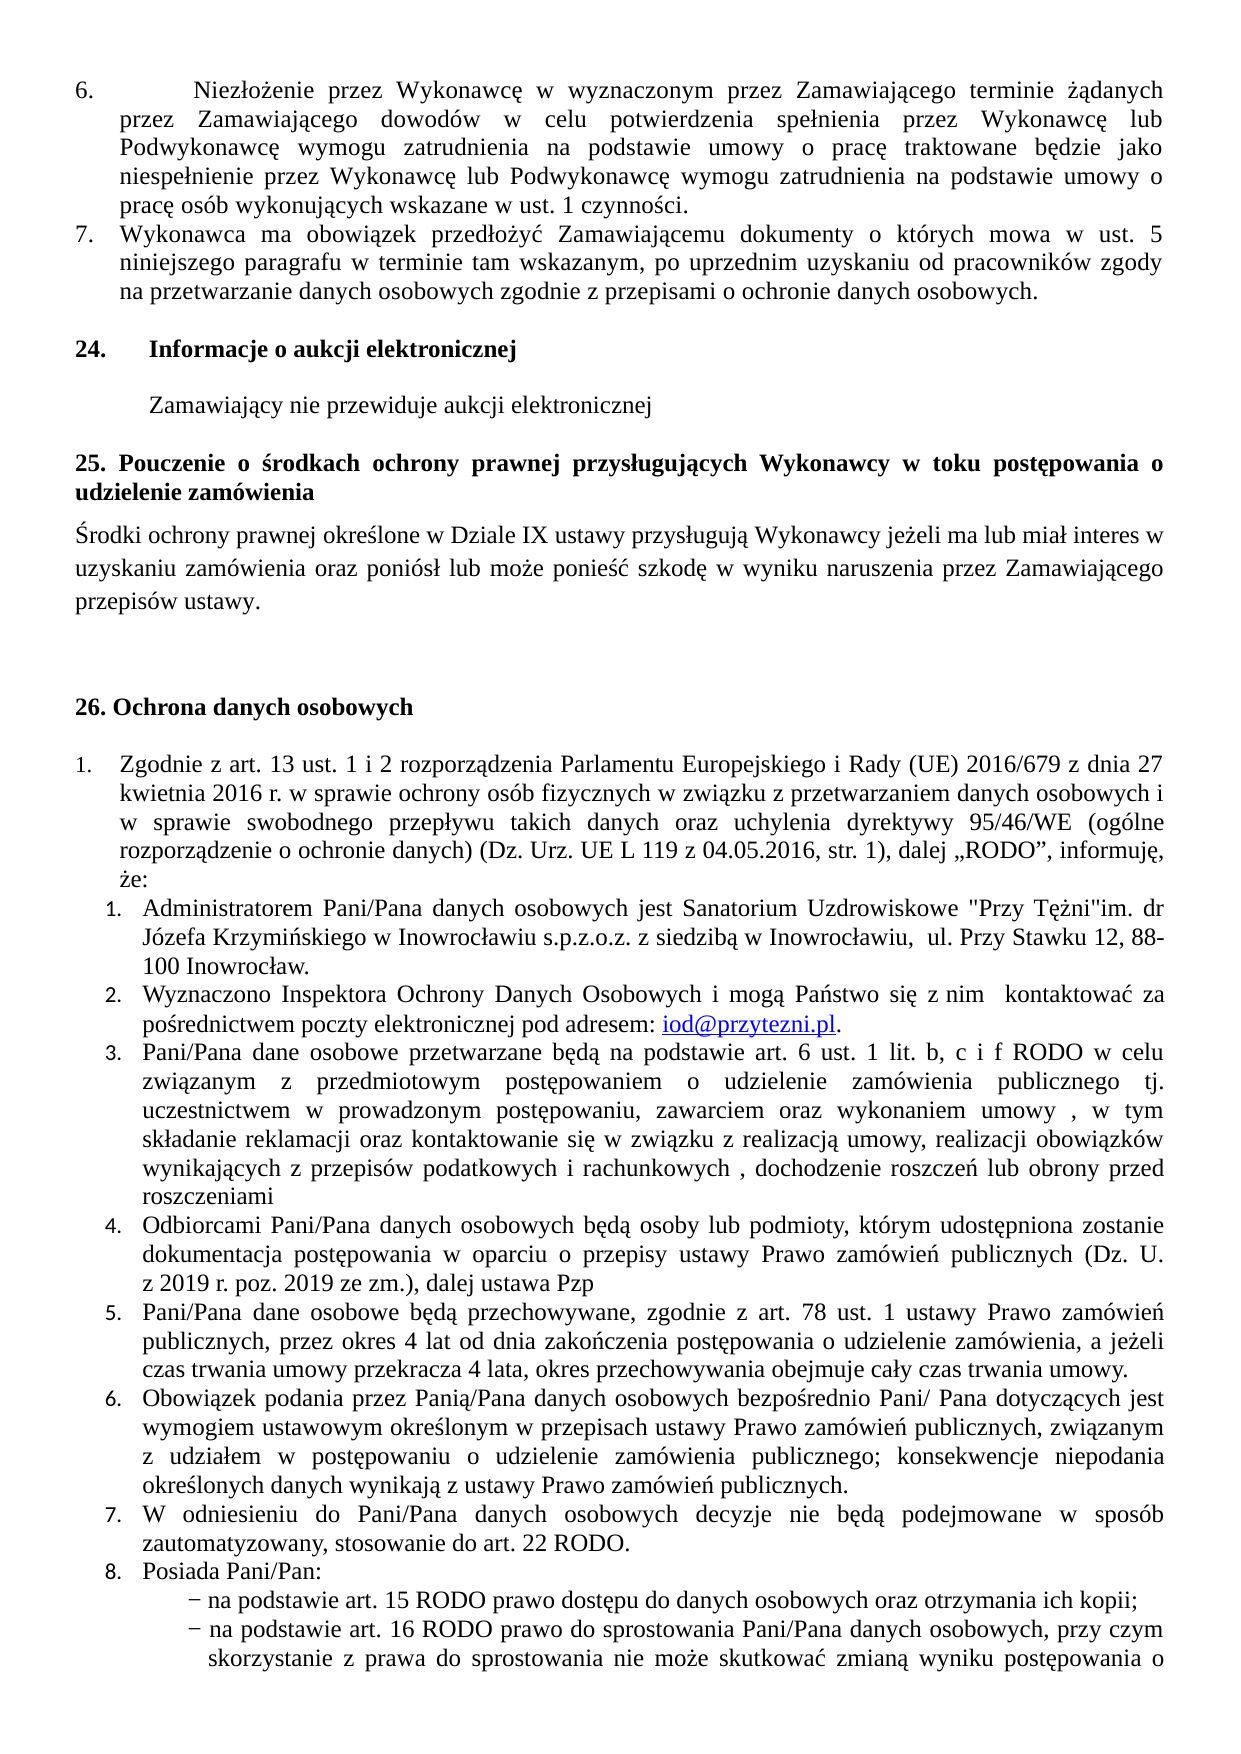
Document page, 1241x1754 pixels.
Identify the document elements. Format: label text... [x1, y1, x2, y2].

list Zgodnie z art. 13 ust. 1 i 2 rozporządzenia Parlamentu Europejskiego i Rady (UE) 2016/679 z dnia 27 kwietnia 2016 r. w sprawie ochrony osób fizycznych w związku z przetwarzaniem danych osobowych i w sprawie swobodnego przepływu takich danych oraz uchylenia dyrektywy 95/46/WE (ogólne rozporządzenie o ochronie danych) (Dz. Urz. UE L 119 z 04.05.2016, str. 1), dalej „RODO”, informuję, że: [75, 749, 1165, 893]
text 24. Informacje o aukcji elektronicznej [75, 334, 1165, 362]
list Wyznaczono Inspektora Ochrony Danych Osobowych i mogą Państwo się z nim kontaktować za pośrednictwem poczty elektronicznej pod adresem: iod@przytezni.pl. [104, 979, 1165, 1037]
text Zamawiający nie przewiduje aukcji elektronicznej [75, 391, 1165, 419]
list W odniesieniu do Pani/Pana danych osobowych decyzje nie będą podejmowane w sposób zautomatyzowany, stosowanie do art. 22 RODO. [104, 1499, 1165, 1556]
text 26. Ochrona danych osobowych [75, 692, 1165, 721]
list Obowiązek podania przez Panią/Pana danych osobowych bezpośrednio Pani/ Pana dotyczących jest wymogiem ustawowym określonym w przepisach ustawy Prawo zamówień publicznych, związanym z udziałem w postępowaniu o udzielenie zamówienia publicznego; konsekwencje niepodania określonych danych wynikają z ustawy Prawo zamówień publicznych. [104, 1383, 1165, 1499]
text Środki ochrony prawnej określone w Dziale IX ustawy przysługują Wykonawcy jeżeli ma lub miał interes w uzyskaniu zamówienia oraz poniósł lub może ponieść szkodę w wyniku naruszenia przez Zamawiającego przepisów ustawy. [75, 520, 1165, 615]
text 25. Pouczenie o środkach ochrony prawnej przysługujących Wykonawcy w toku postępowania o udzielenie zamówienia [75, 448, 1165, 506]
text 7. Wykonawca ma obowiązek przedłożyć Zamawiającemu dokumenty o których mowa w ust. 5 niniejszego paragrafu w terminie tam wskazanym, po uprzednim uzyskaniu od pracowników zgody na przetwarzanie danych osobowych zgodnie z przepisami o ochronie danych osobowych. [75, 219, 1165, 305]
text − na podstawie art. 16 RODO prawo do sprostowania Pani/Pana danych osobowych, przy czym skorzystanie z prawa do sprostowania nie może skutkować zmianą wyniku postępowania o [187, 1614, 1165, 1672]
list Administratorem Pani/Pana danych osobowych jest Sanatorium Uzdrowiskowe "Przy Tężni"im. dr Józefa Krzymińskiego w Inowrocławiu s.p.z.o.z. z siedzibą w Inowrocławiu, ul. Przy Stawku 12, 88-100 Inowrocław. [104, 893, 1165, 979]
text 6. Niezłożenie przez Wykonawcę w wyznaczonym przez Zamawiającego terminie żądanych przez Zamawiającego dowodów w celu potwierdzenia spełnienia przez Wykonawcę lub Podwykonawcę wymogu zatrudnienia na podstawie umowy o pracę traktowane będzie jako niespełnienie przez Wykonawcę lub Podwykonawcę wymogu zatrudnienia na podstawie umowy o pracę osób wykonujących wskazane w ust. 1 czynności. [75, 75, 1165, 219]
list Posiada Pani/Pan: [104, 1556, 1165, 1586]
list Pani/Pana dane osobowe przetwarzane będą na podstawie art. 6 ust. 1 lit. b, c i f RODO w celu związanym z przedmiotowym postępowaniem o udzielenie zamówienia publicznego tj. uczestnictwem w prowadzonym postępowaniu, zawarciem oraz wykonaniem umowy , w tym składanie reklamacji oraz kontaktowanie się w związku z realizacją umowy, realizacji obowiązków wynikających z przepisów podatkowych i rachunkowych , dochodzenie roszczeń lub obrony przed roszczeniami [104, 1037, 1165, 1210]
list Odbiorcami Pani/Pana danych osobowych będą osoby lub podmioty, którym udostępniona zostanie dokumentacja postępowania w oparciu o przepisy ustawy Prawo zamówień publicznych (Dz. U. z 2019 r. poz. 2019 ze zm.), dalej ustawa Pzp [104, 1210, 1165, 1297]
list Pani/Pana dane osobowe będą przechowywane, zgodnie z art. 78 ust. 1 ustawy Prawo zamówień publicznych, przez okres 4 lat od dnia zakończenia postępowania o udzielenie zamówienia, a jeżeli czas trwania umowy przekracza 4 lata, okres przechowywania obejmuje cały czas trwania umowy. [104, 1297, 1165, 1383]
text − na podstawie art. 15 RODO prawo dostępu do danych osobowych oraz otrzymania ich kopii; [187, 1586, 1165, 1614]
